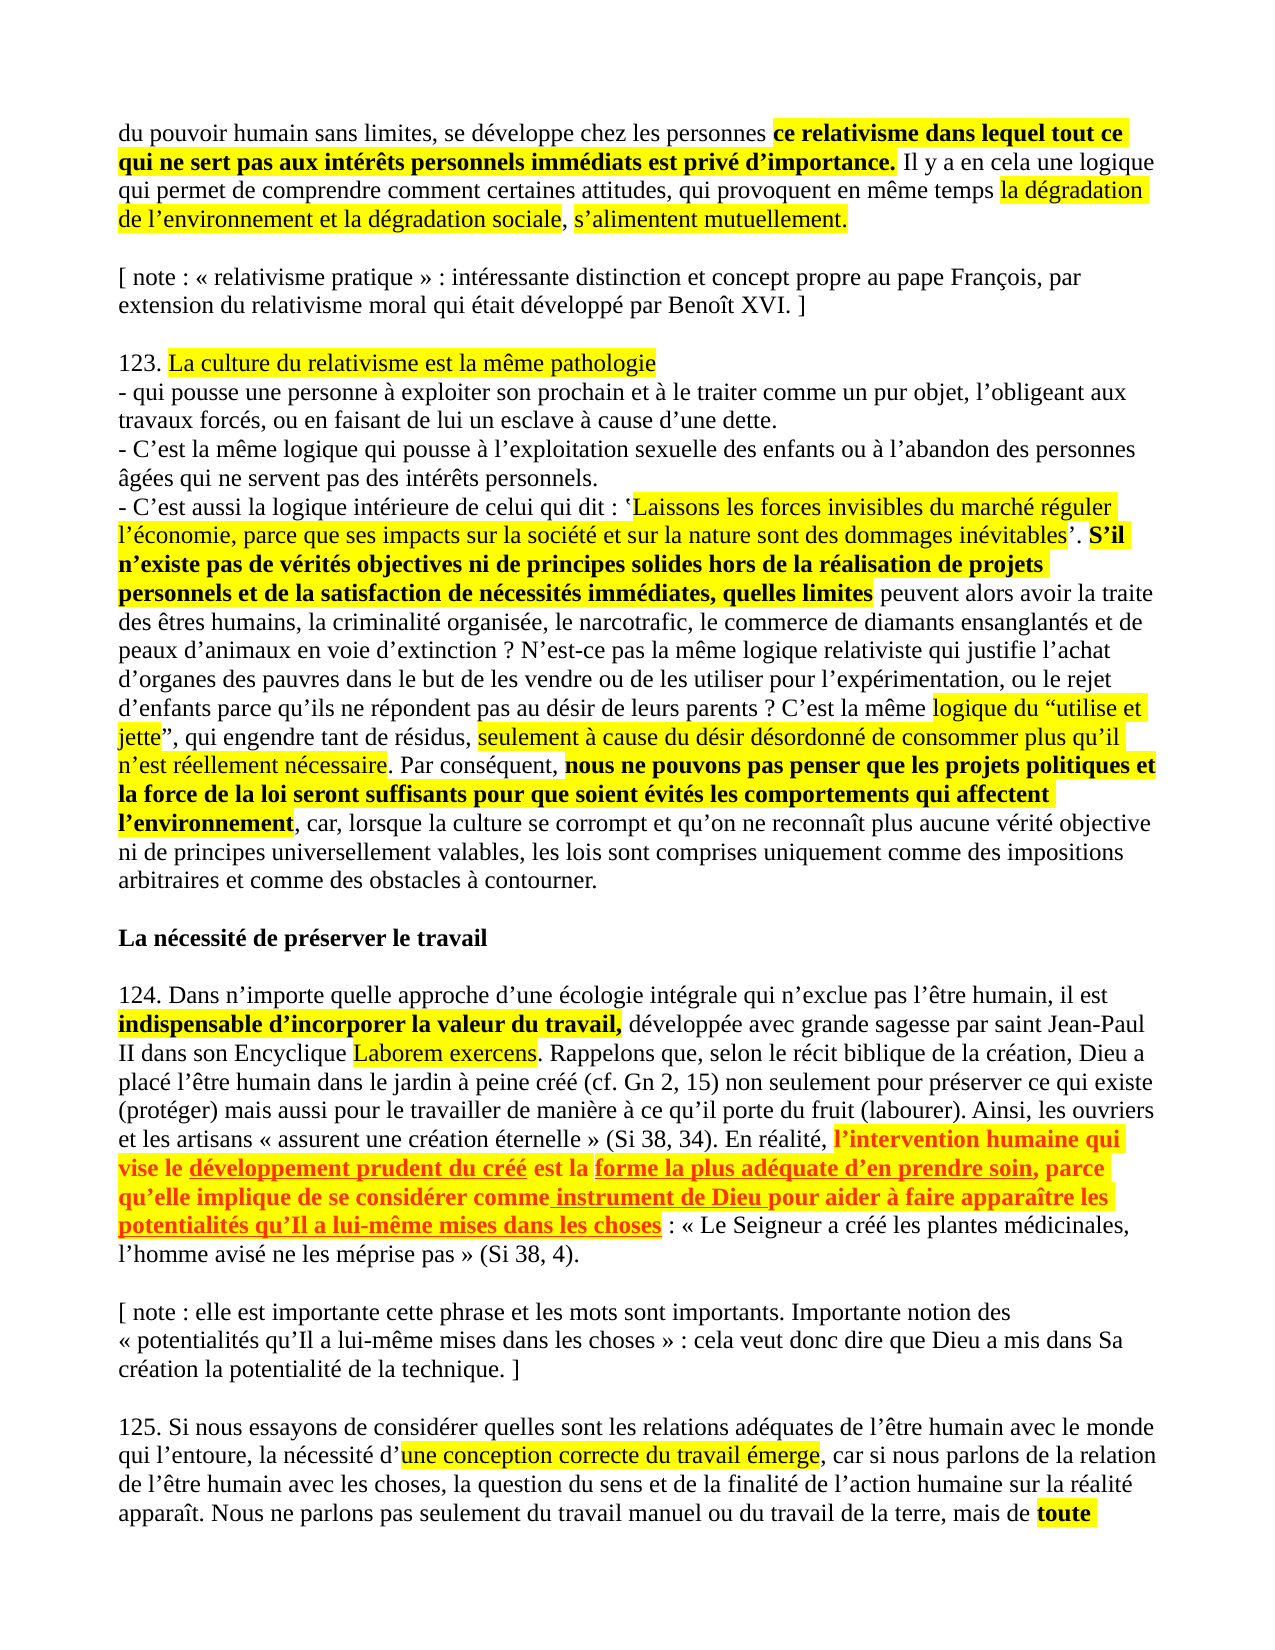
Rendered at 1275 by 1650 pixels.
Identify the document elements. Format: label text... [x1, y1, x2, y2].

text 124. Dans n’importe quelle approche d’une écologie intégrale qui n’exclue pas l’être humain, il est indispensable d’incorporer la valeur du travail, développée avec grande sagesse par saint Jean-Paul II dans son Encyclique Laborem exercens. Rappelons que, selon le récit biblique de la création, Dieu a placé l’être humain dans le jardin à peine créé (cf. Gn 2, 15) non seulement pour préserver ce qui existe (protéger) mais aussi pour le travailler de manière à ce qu’il porte du fruit (labourer). Ainsi, les ouvriers et les artisans « assurent une création éternelle » (Si 38, 34). En réalité, l’intervention humaine qui vise le développement prudent du créé est la forme la plus adéquate d’en prendre soin, parce qu’elle implique de se considérer comme instrument de Dieu pour aider à faire apparaître les potentialités qu’Il a lui-même mises dans les choses : « Le Seigneur a créé les plantes médicinales, l’homme avisé ne les méprise pas » (Si 38, 4). [118, 981, 1157, 1268]
text - qui pousse une personne à exploiter son prochain et à le traiter comme un pur objet, l’obligeant aux travaux forcés, ou en faisant de lui un esclave à cause d’une dette. [118, 377, 1157, 434]
text [ note : elle est importante cette phrase et les mots sont importants. Importante notion des « potentialités qu’Il a lui-même mises dans les choses » : cela veut donc dire que Dieu a mis dans Sa création la potentialité de la technique. ] [118, 1297, 1157, 1383]
text [ note : « relativisme pratique » : intéressante distinction et concept propre au pape François, par extension du relativisme moral qui était développé par Benoît XVI. ] [118, 262, 1157, 319]
text du pouvoir humain sans limites, se développe chez les personnes ce relativisme dans lequel tout ce qui ne sert pas aux intérêts personnels immédiats est privé d’importance. Il y a en cela une logique qui permet de comprendre comment certaines attitudes, qui provoquent en même temps la dégradation de l’environnement et la dégradation sociale, s’alimentent mutuellement. [118, 118, 1157, 233]
text 125. Si nous essayons de considérer quelles sont les relations adéquates de l’être humain avec le monde qui l’entoure, la nécessité d’une conception correcte du travail émerge, car si nous parlons de la relation de l’être humain avec les choses, la question du sens et de la finalité de l’action humaine sur la réalité apparaît. Nous ne parlons pas seulement du travail manuel ou du travail de la terre, mais de toute [118, 1412, 1157, 1527]
text 123. La culture du relativisme est la même pathologie [118, 348, 1157, 377]
text La nécessité de préserver le travail [118, 923, 1157, 952]
text - C’est aussi la logique intérieure de celui qui dit : ‛Laissons les forces invisibles du marché réguler l’économie, parce que ses impacts sur la société et sur la nature sont des dommages inévitables’. S’il n’existe pas de vérités objectives ni de principes solides hors de la réalisation de projets personnels et de la satisfaction de nécessités immédiates, quelles limites peuvent alors avoir la traite des êtres humains, la criminalité organisée, le narcotrafic, le commerce de diamants ensanglantés et de peaux d’animaux en voie d’extinction ? N’est-ce pas la même logique relativiste qui justifie l’achat d’organes des pauvres dans le but de les vendre ou de les utiliser pour l’expérimentation, ou le rejet d’enfants parce qu’ils ne répondent pas au désir de leurs parents ? C’est la même logique du “utilise et jette”, qui engendre tant de résidus, seulement à cause du désir désordonné de consommer plus qu’il n’est réellement nécessaire. Par conséquent, nous ne pouvons pas penser que les projets politiques et la force de la loi seront suffisants pour que soient évités les comportements qui affectent l’environnement, car, lorsque la culture se corrompt et qu’on ne reconnaît plus aucune vérité objective ni de principes universellement valables, les lois sont comprises uniquement comme des impositions arbitraires et comme des obstacles à contourner. [118, 492, 1157, 894]
text - C’est la même logique qui pousse à l’exploitation sexuelle des enfants ou à l’abandon des personnes âgées qui ne servent pas des intérêts personnels. [118, 434, 1157, 492]
